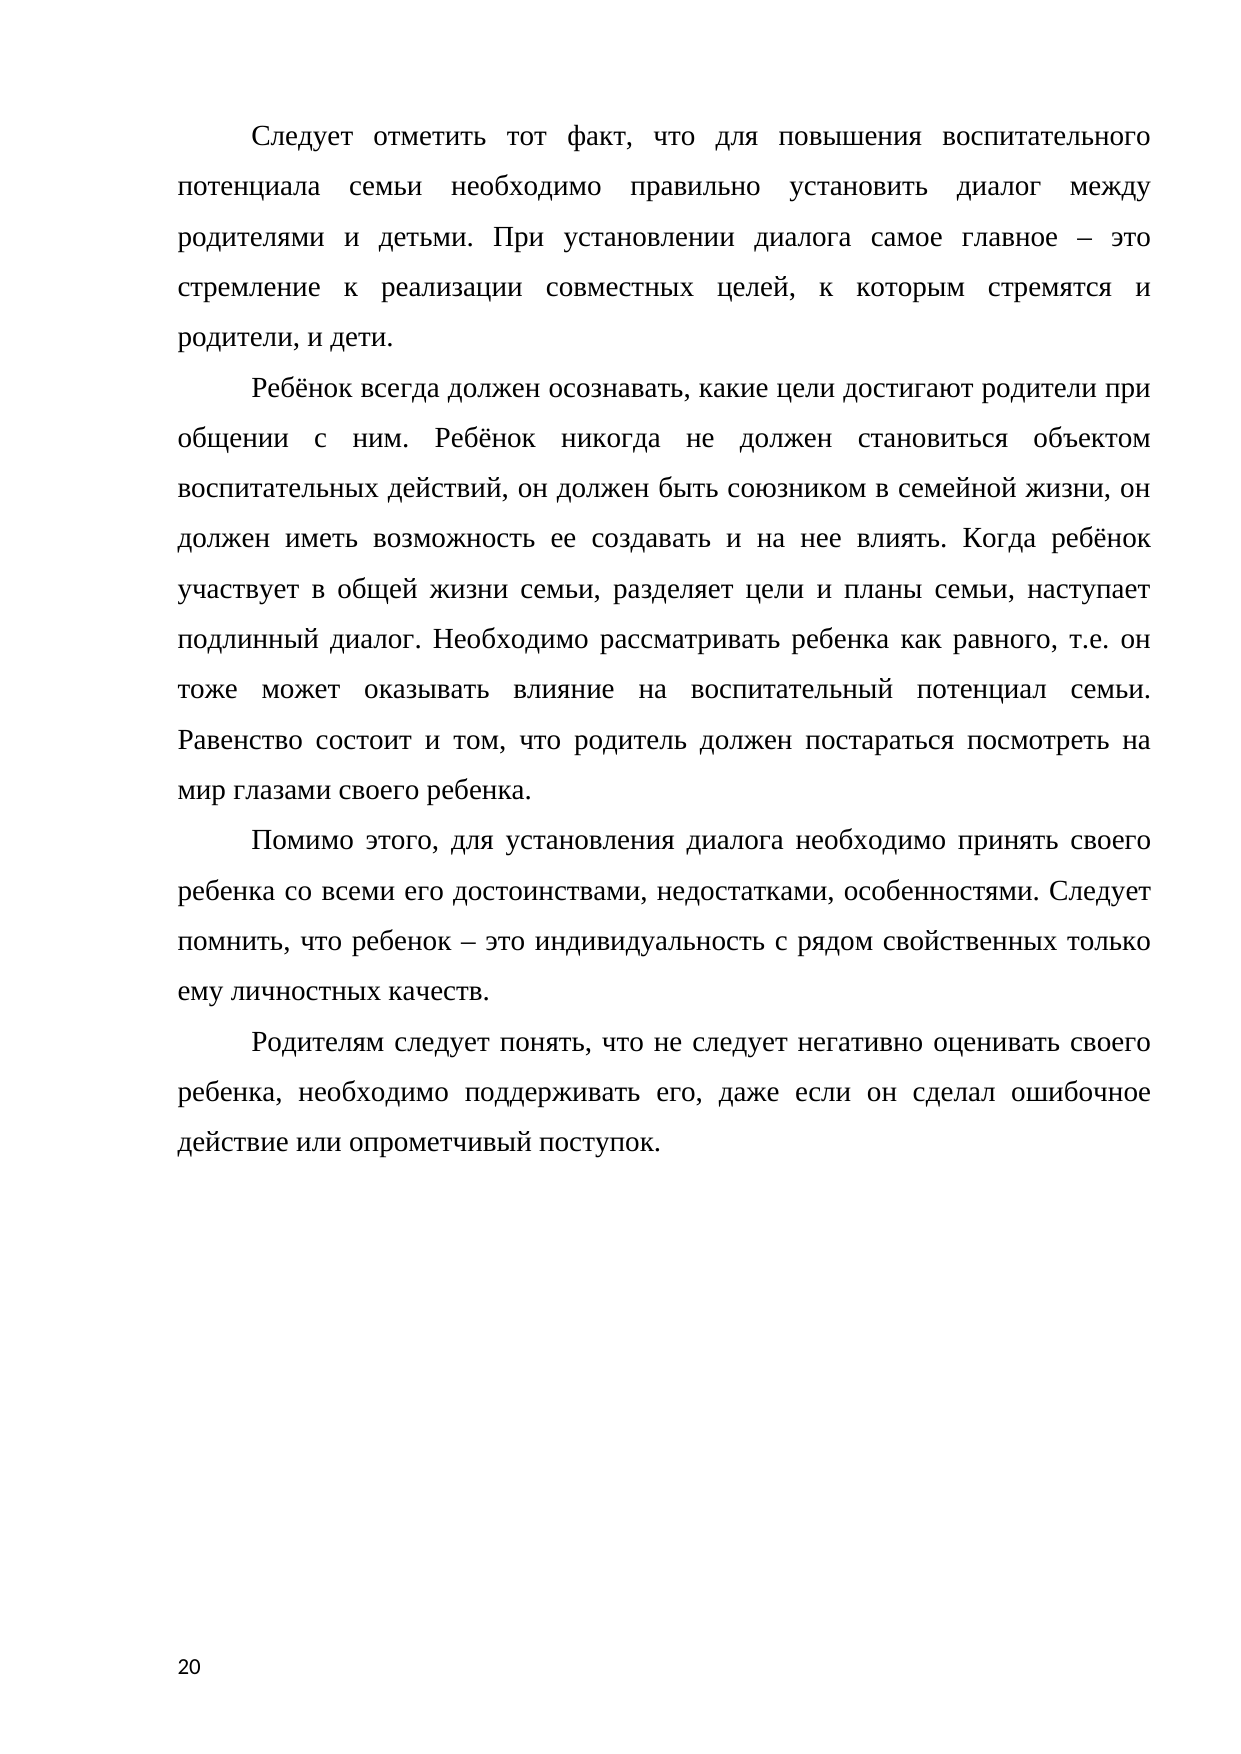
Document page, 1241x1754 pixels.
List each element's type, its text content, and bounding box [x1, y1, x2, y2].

text Ребёнок всегда должен осознавать, какие цели достигают родители при общении с ним. Ребёнок никогда не должен становиться объектом воспитательных действий, он должен быть союзником в семейной жизни, он должен иметь возможность ее создавать и на нее влиять. Когда ребёнок участвует в общей жизни семьи, разделяет цели и планы семьи, наступает подлинный диалог. Необходимо рассматривать ребенка как равного, т.е. он тоже может оказывать влияние на воспитательный потенциал семьи. Равенство состоит и том, что родитель должен постараться посмотреть на мир глазами своего ребенка. [177, 370, 1152, 806]
text Помимо этого, для установления диалога необходимо принять своего ребенка со всеми его достоинствами, недостатками, особенностями. Следует помнить, что ребенок – это индивидуальность с рядом свойственных только ему личностных качеств. [177, 822, 1152, 1007]
text Следует отметить тот факт, что для повышения воспитательного потенциала семьи необходимо правильно установить диалог между родителями и детьми. При установлении диалога самое главное – это стремление к реализации совместных целей, к которым стремятся и родители, и дети. [177, 118, 1152, 353]
text Родителям следует понять, что не следует негативно оценивать своего ребенка, необходимо поддерживать его, даже если он сделал ошибочное действие или опрометчивый поступок. [177, 1024, 1152, 1158]
